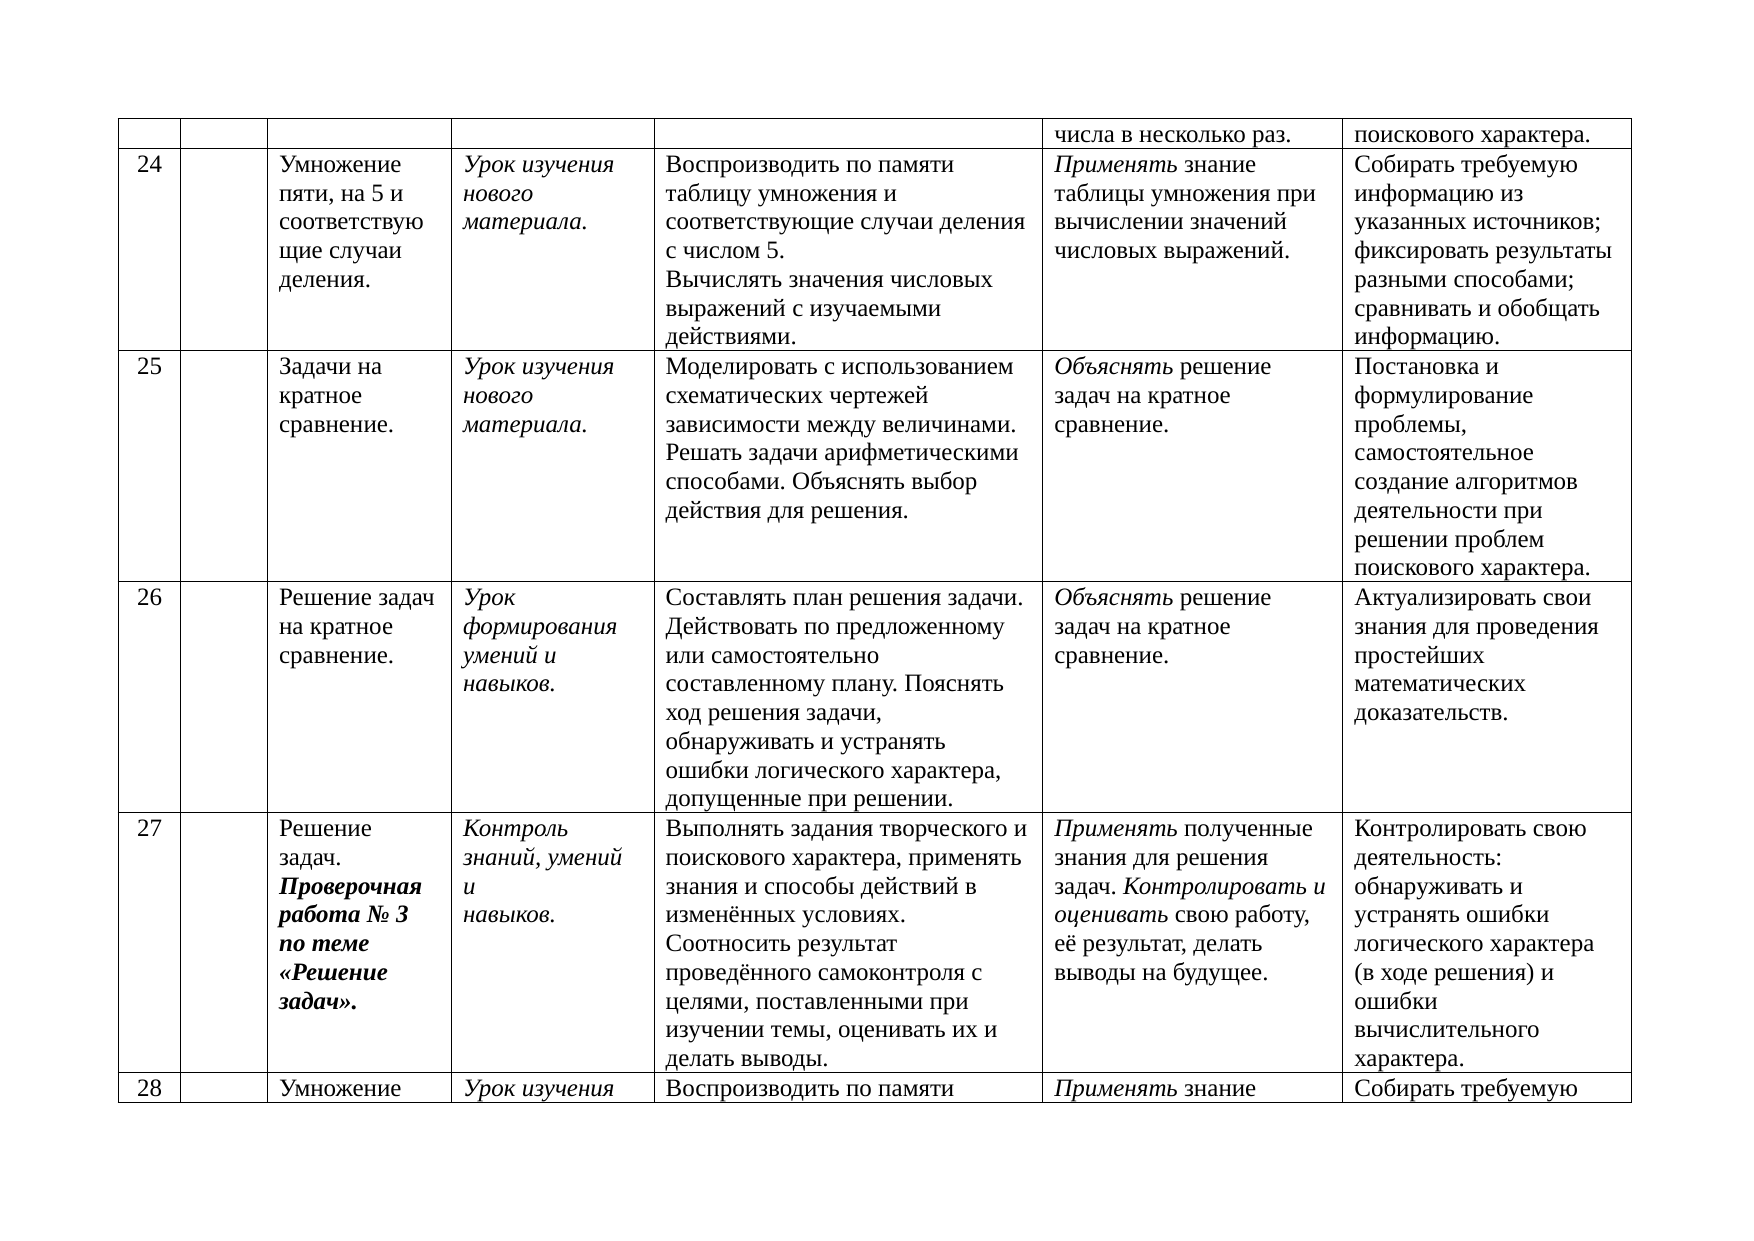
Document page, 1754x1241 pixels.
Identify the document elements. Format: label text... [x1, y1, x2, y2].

table_cell Контролировать свою деятельность: обнаруживать и устранять ошибки логического характера (в ходе решения) и ошибки вычислительного характера. [1343, 813, 1631, 1072]
table_cell поискового характера. [1343, 119, 1631, 148]
table_cell Актуализировать свои знания для проведения простейших математических доказательств. [1343, 582, 1631, 812]
table_cell Умножение [268, 1073, 451, 1102]
table_cell 24 [119, 149, 180, 350]
table_cell Урок изучения [452, 1073, 654, 1102]
table_cell [181, 149, 267, 350]
table_cell Воспроизводить по памяти [655, 1073, 1042, 1102]
table_cell Умножение пяти, на 5 и соответствующие случаи деления. [268, 149, 451, 350]
table_cell Объяснять решение задач на кратное сравнение. [1043, 582, 1342, 812]
table_cell 26 [119, 582, 180, 812]
table_cell [268, 119, 451, 148]
table_cell Решение задач. Проверочная работа № 3 по теме «Решение задач». [268, 813, 451, 1072]
table_cell Решение задач на кратное сравнение. [268, 582, 451, 812]
table_cell Контроль знаний, умений и навыков. [452, 813, 654, 1072]
table_cell Применять знание таблицы умножения при вычислении значений числовых выражений. [1043, 149, 1342, 350]
table_cell Объяснять решение задач на кратное сравнение. [1043, 351, 1342, 581]
table_cell Составлять план решения задачи. Действовать по предложенному или самостоятельно составленному плану. Пояснять ход решения задачи, обнаруживать и устранять ошибки логического характера, допущенные при решении. [655, 582, 1042, 812]
table_cell 25 [119, 351, 180, 581]
table_cell [181, 582, 267, 812]
table_cell Моделировать с использованием схематических чертежей зависимости между величинами. Решать задачи арифметическими способами. Объяснять выбор действия для решения. [655, 351, 1042, 581]
table_cell Собирать требуемую информацию из указанных источников; фиксировать результаты разными способами; сравнивать и обобщать информацию. [1343, 149, 1631, 350]
table_cell [181, 1073, 267, 1102]
table_cell Урок формирования умений и навыков. [452, 582, 654, 812]
table_cell Урок изучения нового материала. [452, 149, 654, 350]
table_cell [119, 119, 180, 148]
table_cell 27 [119, 813, 180, 1072]
table_cell [181, 351, 267, 581]
table_cell Урок изучения нового материала. [452, 351, 654, 581]
table_cell числа в несколько раз. [1043, 119, 1342, 148]
table_cell 28 [119, 1073, 180, 1102]
table_cell Выполнять задания творческого и поискового характера, применять знания и способы действий в изменённых условиях. Соотносить результат проведённого самоконтроля с целями, поставленными при изучении темы, оценивать их и делать выводы. [655, 813, 1042, 1072]
table_cell [655, 119, 1042, 148]
table_cell Воспроизводить по памяти таблицу умножения и соответствующие случаи деления с числом 5. Вычислять значения числовых выражений с изучаемыми действиями. [655, 149, 1042, 350]
table_cell Применять полученные знания для решения задач. Контролировать и оценивать свою работу, её результат, делать выводы на будущее. [1043, 813, 1342, 1072]
table_cell [181, 119, 267, 148]
table_cell Применять знание [1043, 1073, 1342, 1102]
table_cell Собирать требуемую [1343, 1073, 1631, 1102]
table_cell [181, 813, 267, 1072]
table_cell Постановка и формулирование проблемы, самостоятельное создание алгоритмов деятельности при решении проблем поискового характера. [1343, 351, 1631, 581]
table_cell Задачи на кратное сравнение. [268, 351, 451, 581]
table_cell [452, 119, 654, 148]
